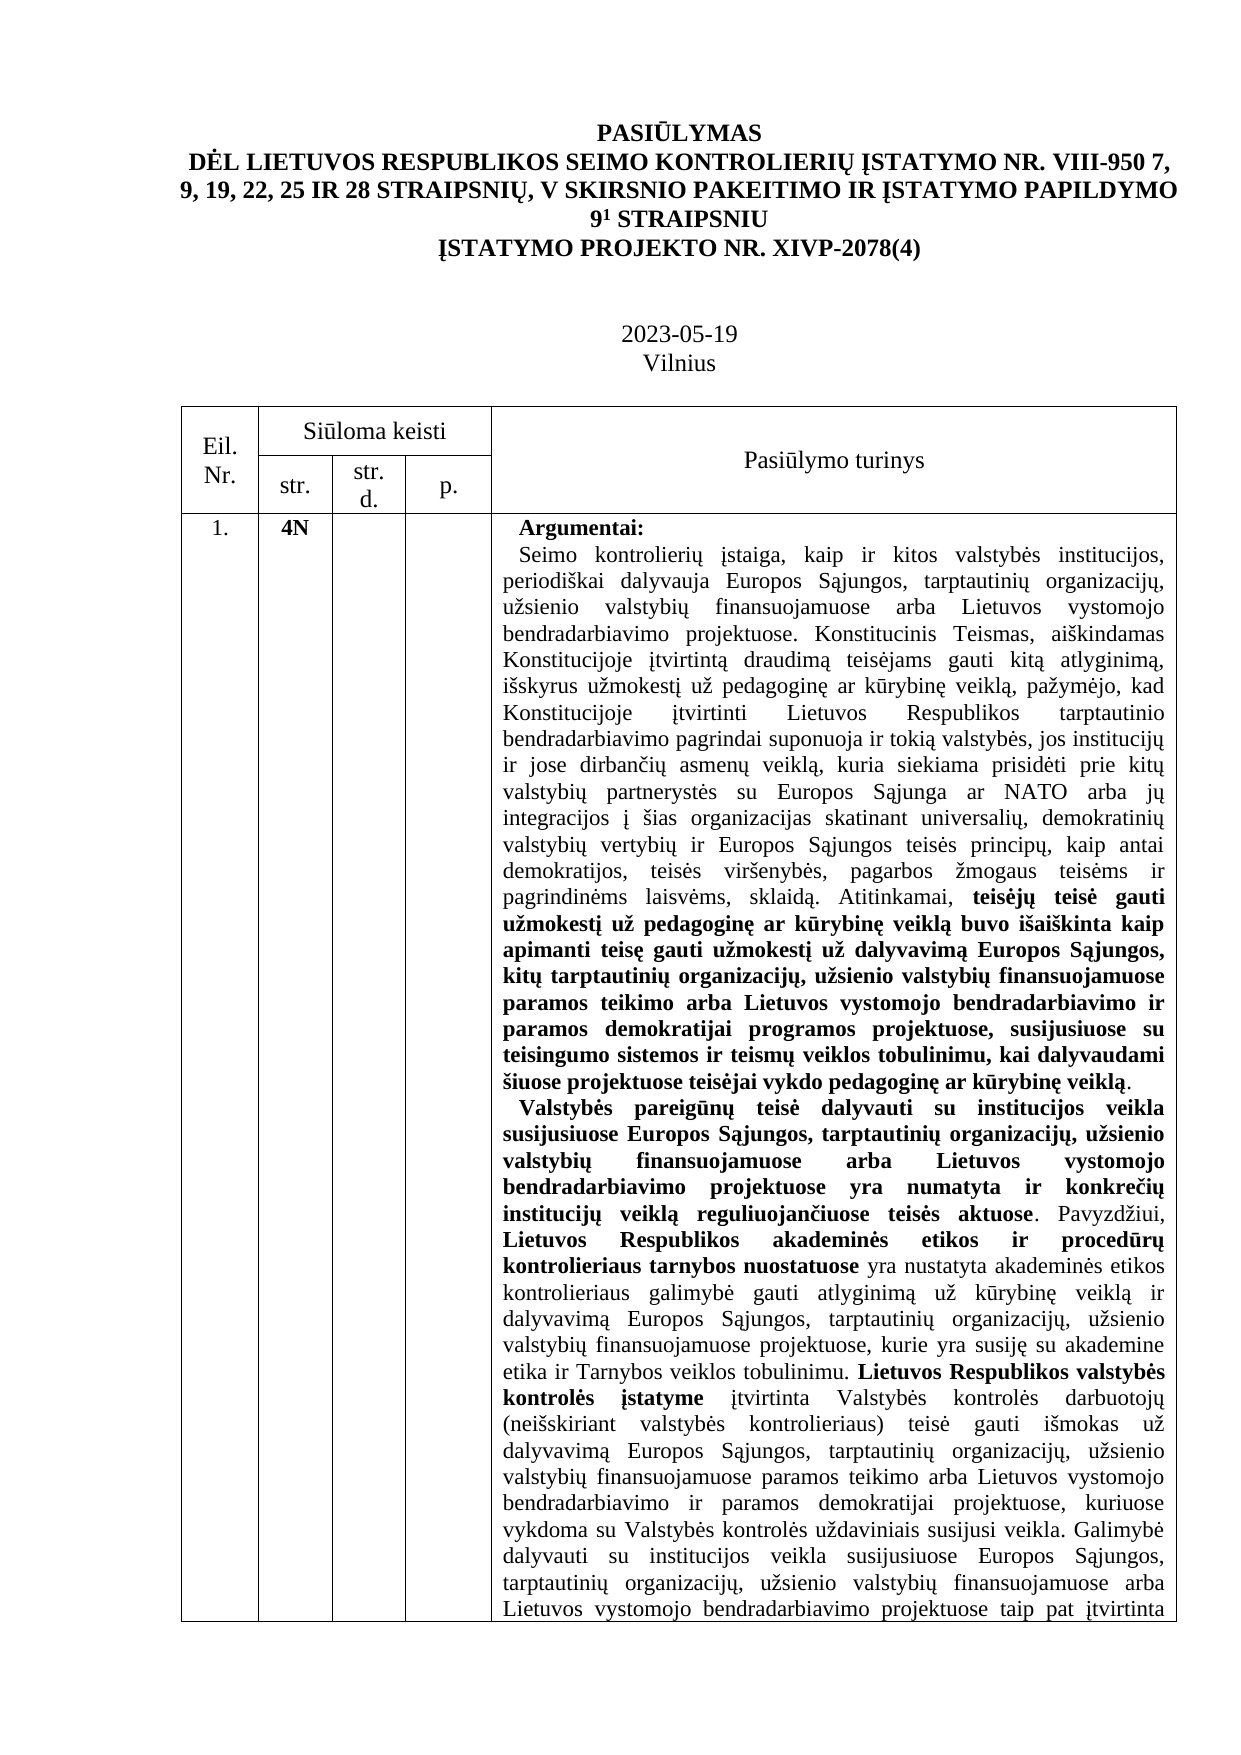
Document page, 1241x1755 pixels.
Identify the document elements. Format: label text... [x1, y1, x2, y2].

table_cell [333, 514, 405, 1621]
table_cell 4N [259, 514, 332, 1621]
table_header Eil. Nr. [182, 407, 258, 513]
table_cell 1. [182, 514, 258, 1621]
text Vilnius [177, 348, 1181, 377]
table_header Pasiūlymo turinys [492, 407, 1176, 513]
text ĮSTATYMO PROJEKTO NR. XIVP-2078(4) [177, 233, 1181, 262]
table_cell str. d. [333, 456, 405, 513]
text 2023-05-19 [177, 319, 1181, 348]
table_cell str. [259, 456, 332, 513]
table_header Siūloma keisti [259, 407, 491, 455]
table_cell [406, 514, 491, 1621]
text DĖL LIETUVOS RESPUBLIKOS SEIMO KONTROLIERIŲ ĮSTATYMO NR. VIII-950 7, 9, 19, 22, 25 IR 28 STRAIPSNIŲ, V SKIRSNIO PAKEITIMO IR ĮSTATYMO PAPILDYMO 91 STRAIPSNIU [177, 147, 1181, 233]
text PASIŪLYMAS [177, 118, 1181, 147]
table_cell p. [406, 456, 491, 513]
table_cell Argumentai: Seimo kontrolierių įstaiga, kaip ir kitos valstybės institucijos, periodiškai dalyvauja Europos Sąjungos, tarptautinių organizacijų, užsienio valstybių finansuojamuose arba Lietuvos vystomojo bendradarbiavimo projektuose. Konstitucinis Teismas, aiškindamas Konstitucijoje įtvirtintą draudimą teisėjams gauti kitą atlyginimą, išskyrus užmokestį už pedagoginę ar kūrybinę veiklą, pažymėjo, kad Konstitucijoje įtvirtinti Lietuvos Respublikos tarptautinio bendradarbiavimo pagrindai suponuoja ir tokią valstybės, jos institucijų ir jose dirbančių asmenų veiklą, kuria siekiama prisidėti prie kitų valstybių partnerystės su Europos Sąjunga ar NATO arba jų integracijos į šias organizacijas skatinant universalių, demokratinių valstybių vertybių ir Europos Sąjungos teisės principų, kaip antai demokratijos, teisės viršenybės, pagarbos žmogaus teisėms ir pagrindinėms laisvėms, sklaidą. Atitinkamai, teisėjų teisė gauti užmokestį už pedagoginę ar kūrybinę veiklą buvo išaiškinta kaip apimanti teisę gauti užmokestį už dalyvavimą Europos Sąjungos, kitų tarptautinių organizacijų, užsienio valstybių finansuojamuose paramos teikimo arba Lietuvos vystomojo bendradarbiavimo ir paramos demokratijai programos projektuose, susijusiuose su teisingumo sistemos ir teismų veiklos tobulinimu, kai dalyvaudami šiuose projektuose teisėjai vykdo pedagoginę ar kūrybinę veiklą. Valstybės pareigūnų teisė dalyvauti su institucijos veikla susijusiuose Europos Sąjungos, tarptautinių organizacijų, užsienio valstybių finansuojamuose arba Lietuvos vystomojo bendradarbiavimo projektuose yra numatyta ir konkrečių institucijų veiklą reguliuojančiuose teisės aktuose. Pavyzdžiui, Lietuvos Respublikos akademinės etikos ir procedūrų kontrolieriaus tarnybos nuostatuose yra nustatyta akademinės etikos kontrolieriaus galimybė gauti atlyginimą už kūrybinę veiklą ir dalyvavimą Europos Sąjungos, tarptautinių organizacijų, užsienio valstybių finansuojamuose projektuose, kurie yra susiję su akademine etika ir Tarnybos veiklos tobulinimu. Lietuvos Respublikos valstybės kontrolės įstatyme įtvirtinta Valstybės kontrolės darbuotojų (neišskiriant valstybės kontrolieriaus) teisė gauti išmokas už dalyvavimą Europos Sąjungos, tarptautinių organizacijų, užsienio valstybių finansuojamuose paramos teikimo arba Lietuvos vystomojo bendradarbiavimo ir paramos demokratijai projektuose, kuriuose vykdoma su Valstybės kontrolės uždaviniais susijusi veikla. Galimybė dalyvauti su institucijos veikla susijusiuose Europos Sąjungos, tarptautinių organizacijų, užsienio valstybių finansuojamuose arba Lietuvos vystomojo bendradarbiavimo projektuose taip pat įtvirtinta [492, 514, 1176, 1621]
